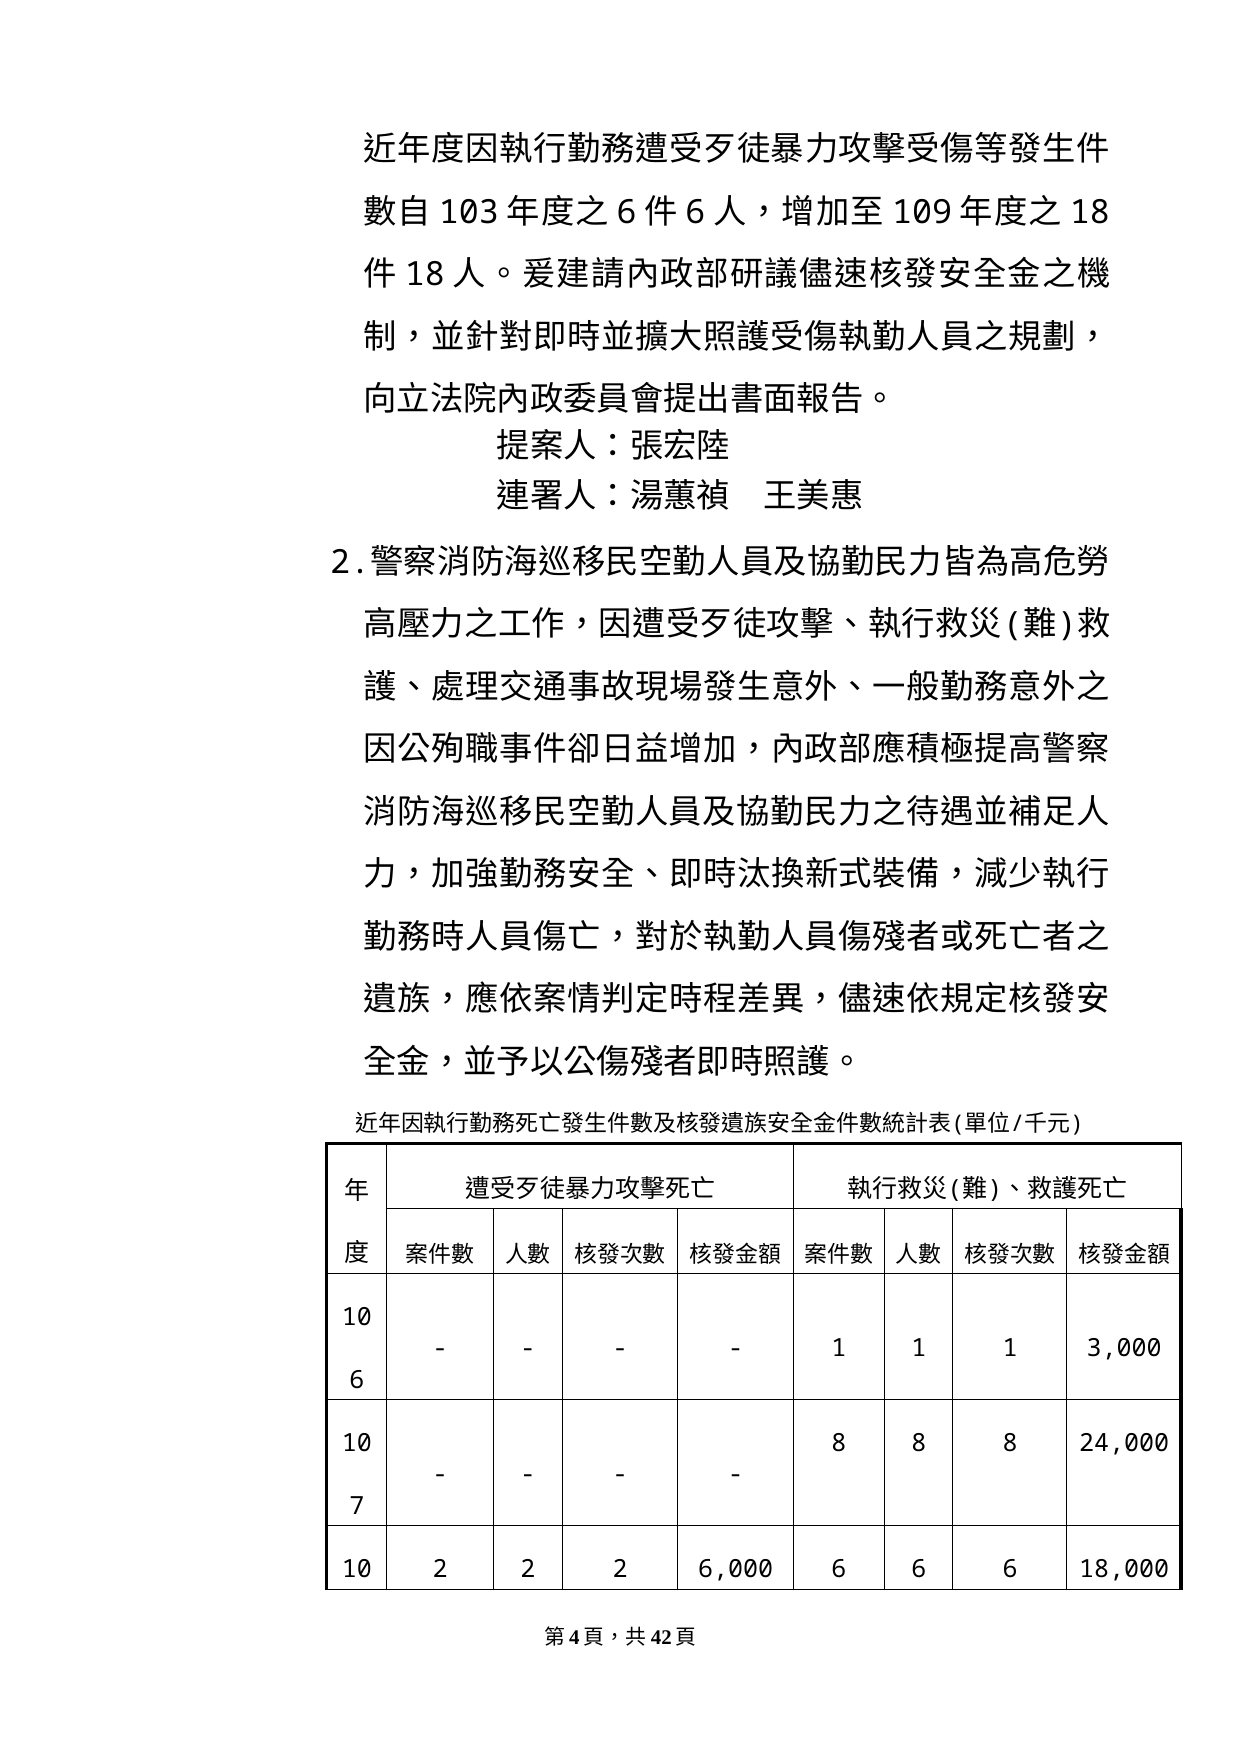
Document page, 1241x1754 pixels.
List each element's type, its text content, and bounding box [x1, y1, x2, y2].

table_cell 8 [794, 1400, 884, 1525]
table_cell 1 [794, 1274, 884, 1399]
table_cell - [494, 1400, 562, 1525]
table_cell 3,000 [1067, 1274, 1179, 1399]
table_cell 2 [387, 1526, 493, 1589]
table_cell 10 [328, 1526, 386, 1589]
table_cell 2 [494, 1526, 562, 1589]
table_cell 24,000 [1067, 1400, 1179, 1525]
table_cell - [563, 1274, 677, 1399]
table_cell - [387, 1274, 493, 1399]
table_cell 核發金額 [1067, 1209, 1179, 1273]
table_cell 人數 [494, 1209, 562, 1273]
table_cell - [494, 1274, 562, 1399]
table_cell 6 [953, 1526, 1066, 1589]
table_cell 2 [563, 1526, 677, 1589]
table_cell 18,000 [1067, 1526, 1179, 1589]
table_cell 核發金額 [678, 1209, 793, 1273]
table_cell 核發次數 [953, 1209, 1066, 1273]
table_cell - [387, 1400, 493, 1525]
text 近年因執行勤務死亡發生件數及核發遺族安全金件數統計表(單位/千元) [355, 1079, 1110, 1142]
table_header 執行救災(難)、救護死亡 [794, 1145, 1181, 1208]
text 1.警察消防海巡移民空勤人員及協勤民力安全金發給辦法第3條規定：「依本條例第4條第1項第2款規定發給之受傷、失能醫療、住院及復健安全金」，近年度因執行勤務遭受歹徒暴力攻擊受傷等發生件數自103年度之6件6人，增加至109年度之18件18人。爰建請內政部研議儘速核發安全金之機制，並針對即時並擴大照護受傷執勤人員之規劃，向立法院內政委員會提出書面報告。 [330, 104, 1110, 417]
table_header 年度 [328, 1145, 386, 1273]
table_cell 8 [953, 1400, 1066, 1525]
table_cell 案件數 [387, 1209, 493, 1273]
table_cell 1 [953, 1274, 1066, 1399]
table_cell 1 [885, 1274, 952, 1399]
table_header 遭受歹徒暴力攻擊死亡 [387, 1145, 793, 1208]
table_cell - [678, 1400, 793, 1525]
table_cell 106 [328, 1274, 386, 1399]
table_cell 6 [794, 1526, 884, 1589]
table_cell - [678, 1274, 793, 1399]
text 提案人：張宏陸 [130, 417, 1112, 467]
table_cell 6 [885, 1526, 952, 1589]
table_cell 核發次數 [563, 1209, 677, 1273]
table_cell - [563, 1400, 677, 1525]
text 連署人：湯蕙禎 王美惠 [130, 467, 1112, 517]
table_cell 107 [328, 1400, 386, 1525]
table_cell 案件數 [794, 1209, 884, 1273]
table_cell 8 [885, 1400, 952, 1525]
table_cell 6,000 [678, 1526, 793, 1589]
table_cell 人數 [885, 1209, 952, 1273]
text 2.警察消防海巡移民空勤人員及協勤民力皆為高危勞、高壓力之工作，因遭受歹徒攻擊、執行救災(難)救護、處理交通事故現場發生意外、一般勤務意外之因公殉職事件卻日益增加，內政部應積極提高警察消防海巡移民空勤人員及協勤民力之待遇並補足人力，加強勤務安全、即時汰換新式裝備，減少執行勤務時人員傷亡，對於執勤人員傷殘者或死亡者之遺族，應依案情判定時程差異，儘速依規定核發安全金，並予以公傷殘者即時照護。 [330, 517, 1110, 1079]
